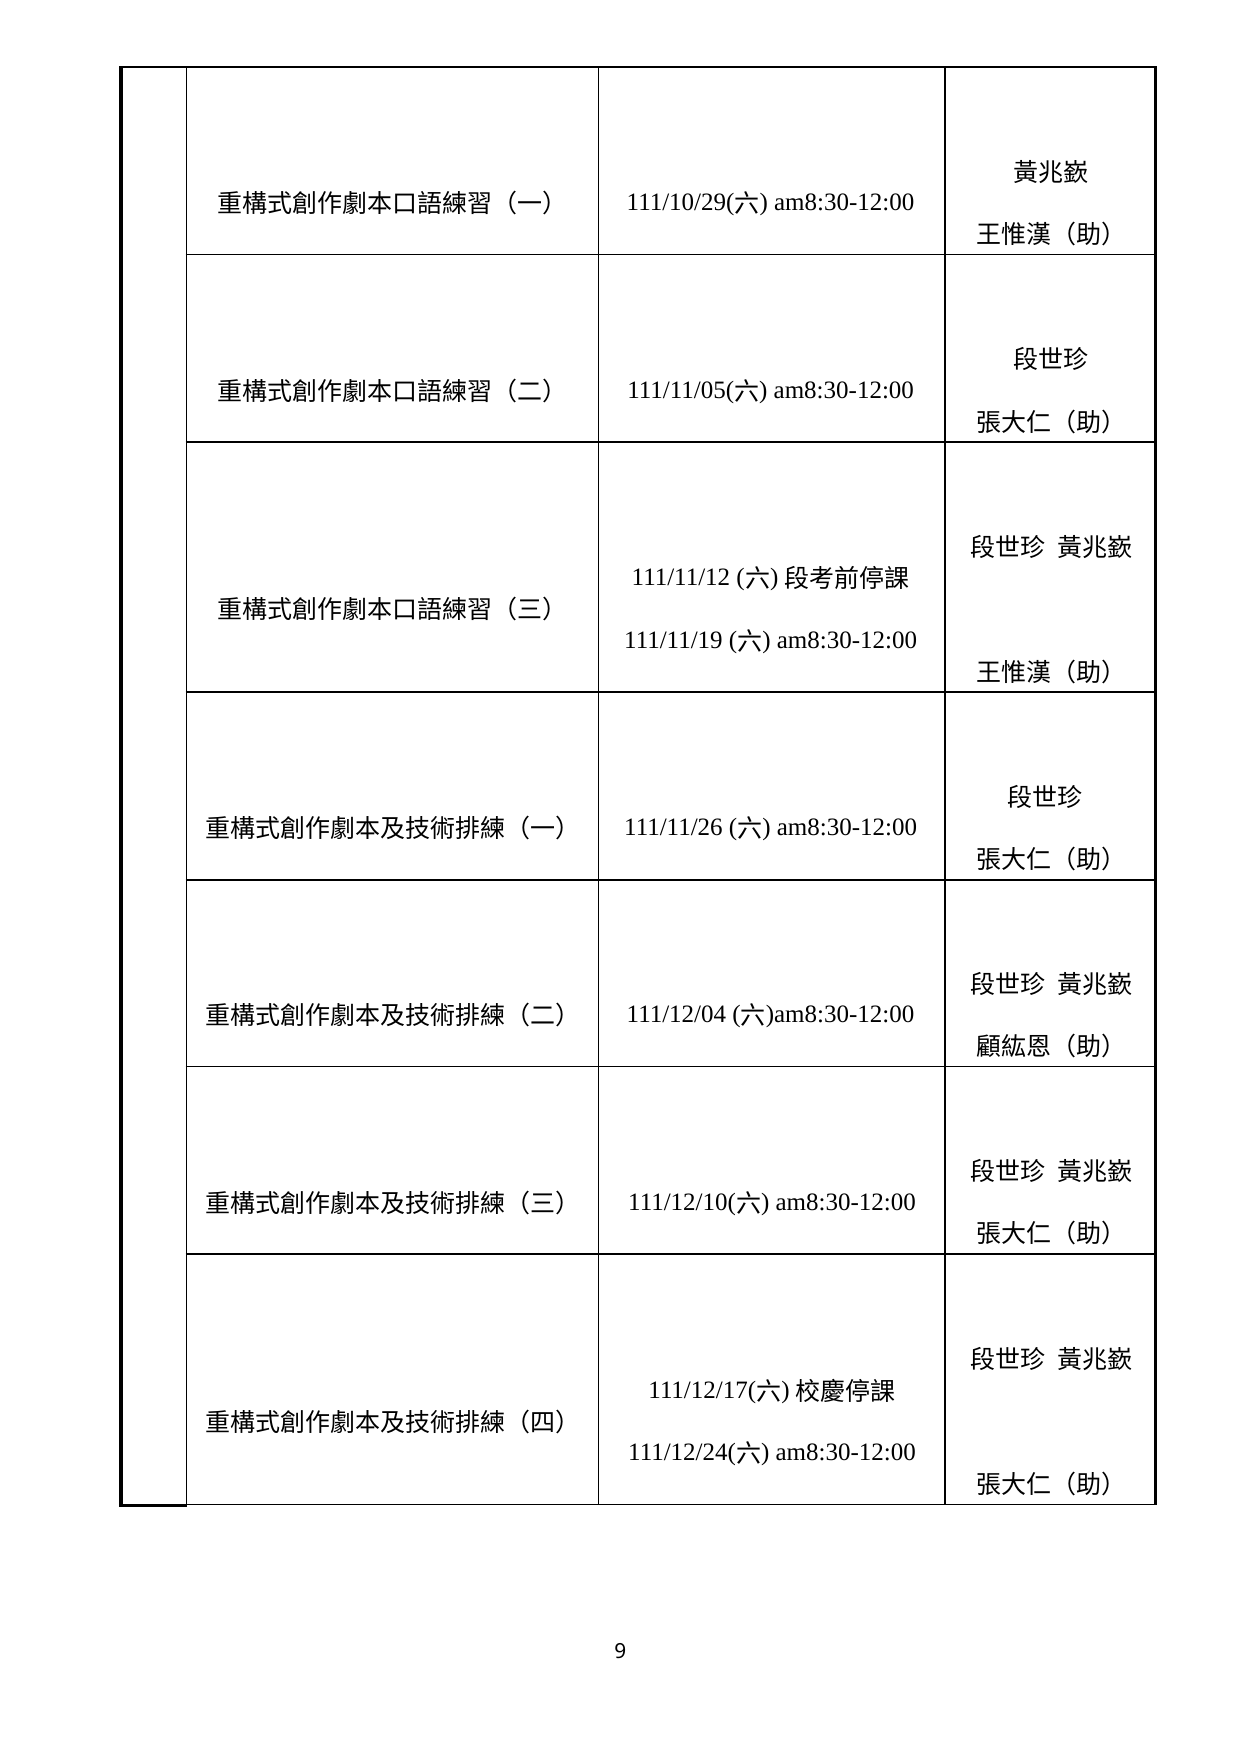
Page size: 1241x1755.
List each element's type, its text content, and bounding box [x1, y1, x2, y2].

table_cell 段世珍 張大仁（助） [946, 255, 1154, 441]
table_cell 重構式創作劇本及技術排練（三） [187, 1067, 598, 1253]
table_cell 111/11/26 (六) am8:30-12:00 [599, 693, 944, 879]
table_cell [123, 68, 186, 1504]
table_cell 111/10/29(六) am8:30-12:00 [599, 68, 944, 254]
table_cell 段世珍 黃兆嶔 王惟漢（助） [946, 443, 1154, 691]
table_cell 111/12/04 (六)am8:30-12:00 [599, 881, 944, 1066]
table_cell 重構式創作劇本口語練習（二） [187, 255, 598, 441]
table_cell 段世珍 張大仁（助） [946, 693, 1154, 879]
table_cell 段世珍 黃兆嶔 張大仁（助） [946, 1255, 1154, 1504]
table_cell 段世珍 黃兆嶔 顧紘恩（助） [946, 881, 1154, 1066]
table_cell 重構式創作劇本口語練習（一） [187, 68, 598, 254]
table_cell 重構式創作劇本及技術排練（二） [187, 881, 598, 1066]
table_cell 重構式創作劇本口語練習（三） [187, 443, 598, 691]
table_cell 111/11/12 (六) 段考前停課 111/11/19 (六) am8:30-12:00 [599, 443, 944, 691]
table_cell 111/12/10(六) am8:30-12:00 [599, 1067, 944, 1253]
table_cell 111/12/17(六) 校慶停課111/12/24(六) am8:30-12:00 [599, 1255, 944, 1504]
table_cell 段世珍 黃兆嶔 張大仁（助） [946, 1067, 1154, 1253]
table_cell 重構式創作劇本及技術排練（四） [187, 1255, 598, 1504]
table_cell 111/11/05(六) am8:30-12:00 [599, 255, 944, 441]
table_cell 重構式創作劇本及技術排練（一） [187, 693, 598, 879]
table_cell 黃兆嶔 王惟漢（助） [946, 68, 1154, 254]
